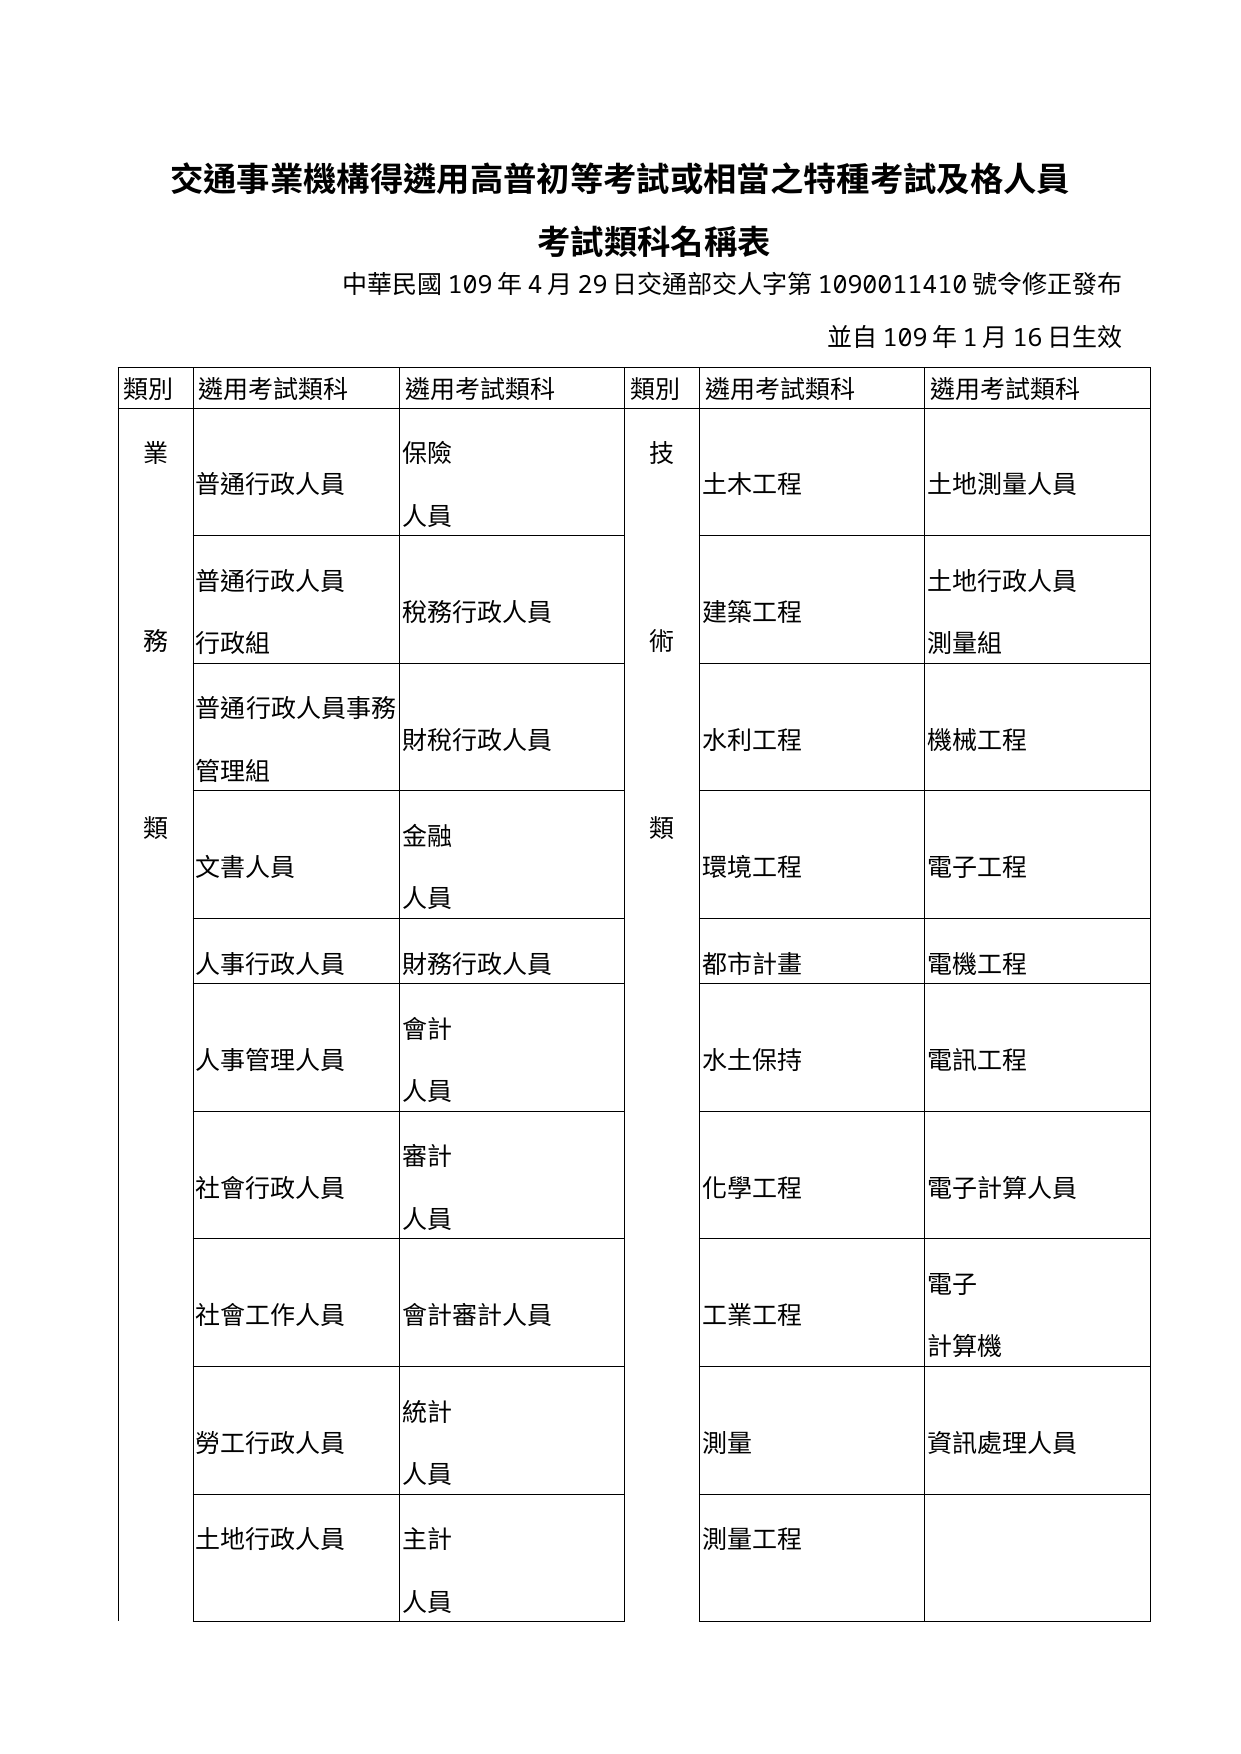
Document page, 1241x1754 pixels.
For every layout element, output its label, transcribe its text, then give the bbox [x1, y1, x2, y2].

table_cell 稅務行政人員 [400, 536, 624, 663]
text 中華民國109年4月29日交通部交人字第1090011410號令修正發布 [118, 277, 1122, 298]
text 交通事業機構得遴用高普初等考試或相當之特種考試及格人員 [118, 136, 1122, 198]
table_cell 化學工程 [700, 1112, 924, 1238]
table_cell 測量 [700, 1367, 924, 1493]
table_header 遴用考試類科 [194, 368, 399, 407]
table_cell 人事管理人員 [194, 984, 399, 1111]
table_cell 會計審計人員 [400, 1239, 624, 1366]
table_cell 普通行政人員事務管理組 [194, 664, 399, 790]
table_cell 審計 人員 [400, 1112, 624, 1238]
table_cell 普通行政人員 行政組 [194, 536, 399, 663]
table_header 遴用考試類科 [700, 368, 924, 407]
table_cell 保險 人員 [400, 409, 624, 535]
text 並自109年1月16日生效 [118, 330, 1122, 351]
table_cell 社會工作人員 [194, 1239, 399, 1366]
table_cell 勞工行政人員 [194, 1367, 399, 1493]
table_cell 土地行政人員 [194, 1495, 399, 1621]
table_cell 測量工程 [700, 1495, 924, 1621]
table_cell 普通行政人員 [194, 409, 399, 535]
table_cell 土地測量人員 [925, 409, 1150, 535]
table_cell 財務行政人員 [400, 919, 624, 983]
table_cell 技 術 類 [625, 409, 699, 1621]
table_cell 電子計算人員 [925, 1112, 1150, 1238]
table_cell 土木工程 [700, 409, 924, 535]
table_cell 統計 人員 [400, 1367, 624, 1493]
table_cell 機械工程 [925, 664, 1150, 790]
table_cell 工業工程 [700, 1239, 924, 1366]
table_cell 會計 人員 [400, 984, 624, 1111]
table_cell 社會行政人員 [194, 1112, 399, 1238]
text 考試類科名稱表 [156, 198, 1122, 261]
table_cell 電子 計算機 [925, 1239, 1150, 1366]
table_cell 人事行政人員 [194, 919, 399, 983]
table_cell 水土保持 [700, 984, 924, 1111]
table_cell 環境工程 [700, 791, 924, 918]
table_cell 財稅行政人員 [400, 664, 624, 790]
table_header 遴用考試類科 [925, 368, 1150, 407]
table_header 類別 [625, 368, 699, 407]
table_cell 電子工程 [925, 791, 1150, 918]
table_cell 都市計畫 [700, 919, 924, 983]
table_cell 文書人員 [194, 791, 399, 918]
table_cell [925, 1495, 1150, 1621]
table_header 遴用考試類科 [400, 368, 624, 407]
table_cell 電訊工程 [925, 984, 1150, 1111]
table_cell 業 務 類 [119, 409, 193, 1621]
table_cell 土地行政人員 測量組 [925, 536, 1150, 663]
table_cell 資訊處理人員 [925, 1367, 1150, 1493]
table_cell 建築工程 [700, 536, 924, 663]
table_cell 金融 人員 [400, 791, 624, 918]
table_cell 水利工程 [700, 664, 924, 790]
table_header 類別 [119, 368, 193, 407]
table_cell 主計 人員 [400, 1495, 624, 1621]
table_cell 電機工程 [925, 919, 1150, 983]
